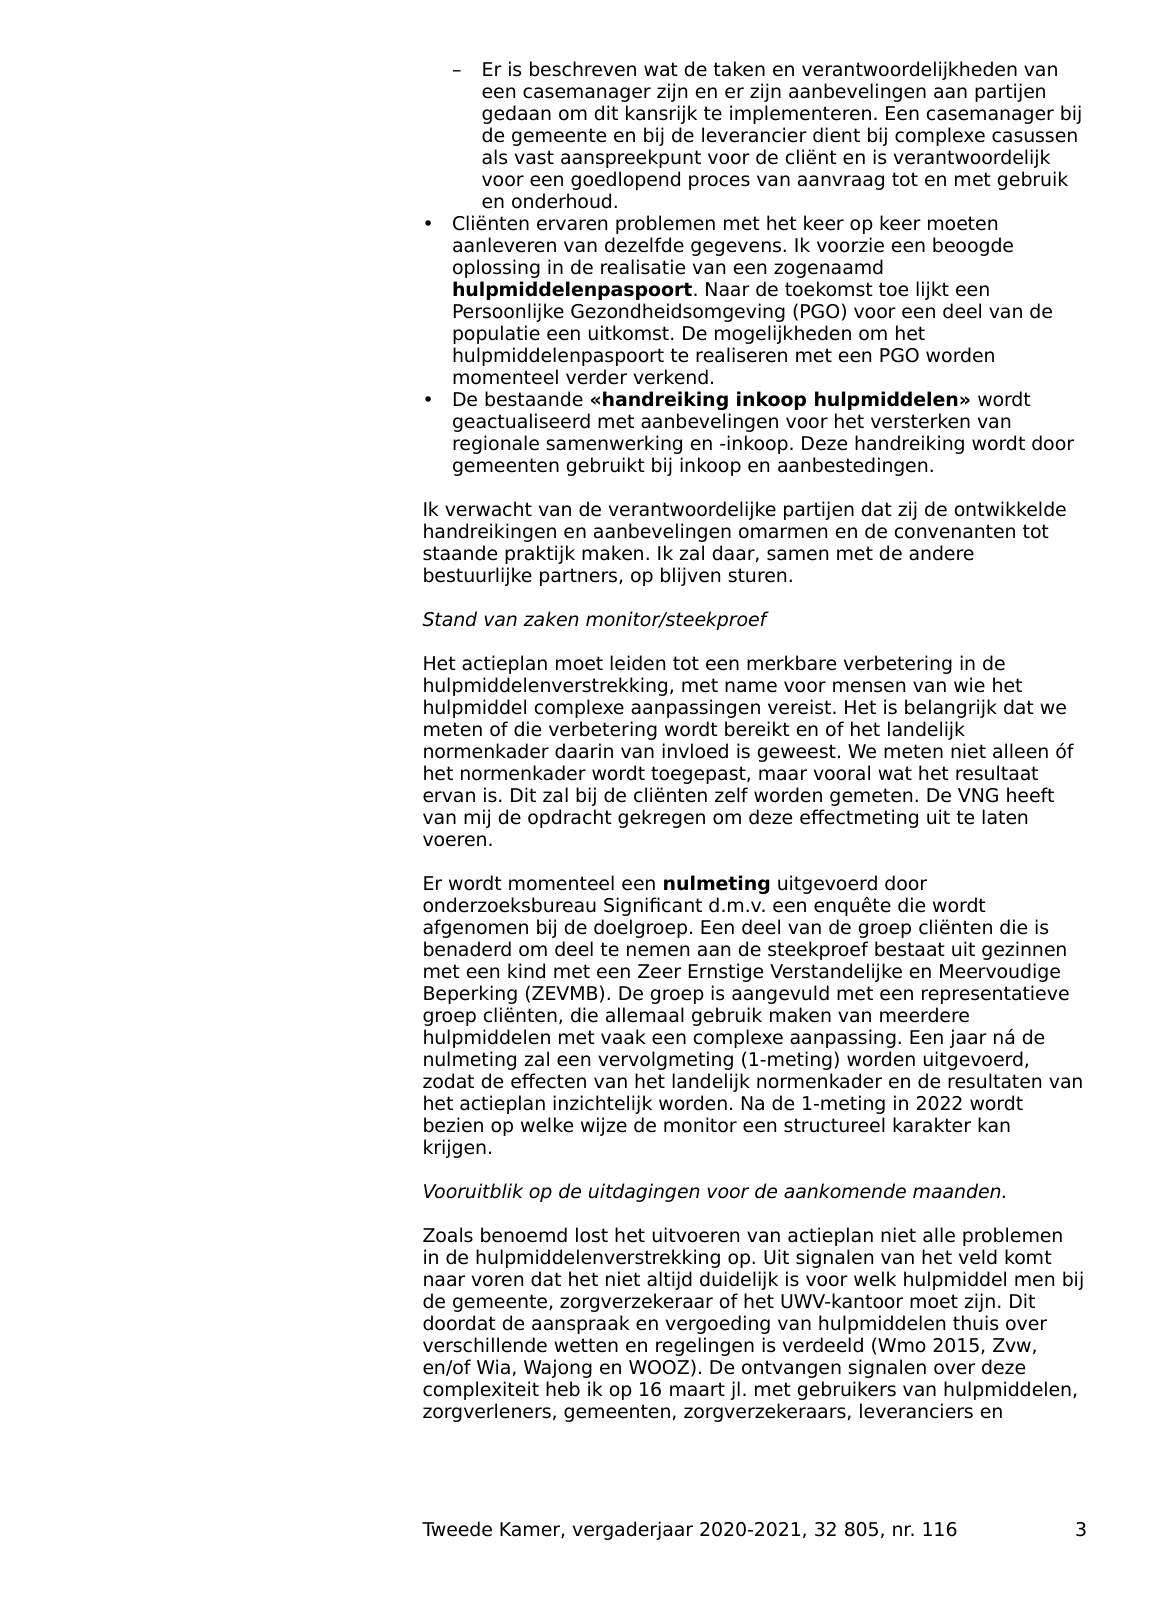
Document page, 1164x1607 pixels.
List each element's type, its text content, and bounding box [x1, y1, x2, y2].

text • De bestaande «handreiking inkoop hulpmiddelen» wordt geactualiseerd met aanbevelingen voor het versterken van regionale samenwerking en -inkoop. Deze handreiking wordt door gemeenten gebruikt bij inkoop en aanbestedingen. [422, 389, 1087, 477]
subtitle Vooruitblik op de uitdagingen voor de aankomende maanden. [422, 1181, 1087, 1203]
text Het actieplan moet leiden tot een merkbare verbetering in de hulpmiddelenverstrekking, met name voor mensen van wie het hulpmiddel complexe aanpassingen vereist. Het is belangrijk dat we meten of die verbetering wordt bereikt en of het landelijk normenkader daarin van invloed is geweest. We meten niet alleen óf het normenkader wordt toegepast, maar vooral wat het resultaat ervan is. Dit zal bij de cliënten zelf worden gemeten. De VNG heeft van mij de opdracht gekregen om deze effectmeting uit te laten voeren. [422, 653, 1087, 851]
text • Cliënten ervaren problemen met het keer op keer moeten aanleveren van dezelfde gegevens. Ik voorzie een beoogde oplossing in de realisatie van een zogenaamd hulpmiddelenpaspoort. Naar de toekomst toe lijkt een Persoonlijke Gezondheidsomgeving (PGO) voor een deel van de populatie een uitkomst. De mogelijkheden om het hulpmiddelenpaspoort te realiseren met een PGO worden momenteel verder verkend. [422, 213, 1087, 389]
text Ik verwacht van de verantwoordelijke partijen dat zij de ontwikkelde handreikingen en aanbevelingen omarmen en de convenanten tot staande praktijk maken. Ik zal daar, samen met de andere bestuurlijke partners, op blijven sturen. [422, 499, 1087, 587]
text Er wordt momenteel een nulmeting uitgevoerd door onderzoeksbureau Significant d.m.v. een enquête die wordt afgenomen bij de doelgroep. Een deel van de groep cliënten die is benaderd om deel te nemen aan de steekproef bestaat uit gezinnen met een kind met een Zeer Ernstige Verstandelijke en Meervoudige Beperking (ZEVMB). De groep is aangevuld met een representatieve groep cliënten, die allemaal gebruik maken van meerdere hulpmiddelen met vaak een complexe aanpassing. Een jaar ná de nulmeting zal een vervolgmeting (1-meting) worden uitgevoerd, zodat de effecten van het landelijk normenkader en de resultaten van het actieplan inzichtelijk worden. Na de 1-meting in 2022 wordt bezien op welke wijze de monitor een structureel karakter kan krijgen. [422, 873, 1087, 1159]
subtitle Stand van zaken monitor/steekproef [422, 609, 1087, 631]
text – Er is beschreven wat de taken en verantwoordelijkheden van een casemanager zijn en er zijn aanbevelingen aan partijen gedaan om dit kansrijk te implementeren. Een casemanager bij de gemeente en bij de leverancier dient bij complexe casussen als vast aanspreekpunt voor de cliënt en is verantwoordelijk voor een goedlopend proces van aanvraag tot en met gebruik en onderhoud. [452, 59, 1087, 213]
text Zoals benoemd lost het uitvoeren van actieplan niet alle problemen in de hulpmiddelenverstrekking op. Uit signalen van het veld komt naar voren dat het niet altijd duidelijk is voor welk hulpmiddel men bij de gemeente, zorgverzekeraar of het UWV-kantoor moet zijn. Dit doordat de aanspraak en vergoeding van hulpmiddelen thuis over verschillende wetten en regelingen is verdeeld (Wmo 2015, Zvw, en/of Wia, Wajong en WOOZ). De ontvangen signalen over deze complexiteit heb ik op 16 maart jl. met gebruikers van hulpmiddelen, zorgverleners, gemeenten, zorgverzekeraars, leveranciers en [422, 1225, 1087, 1423]
